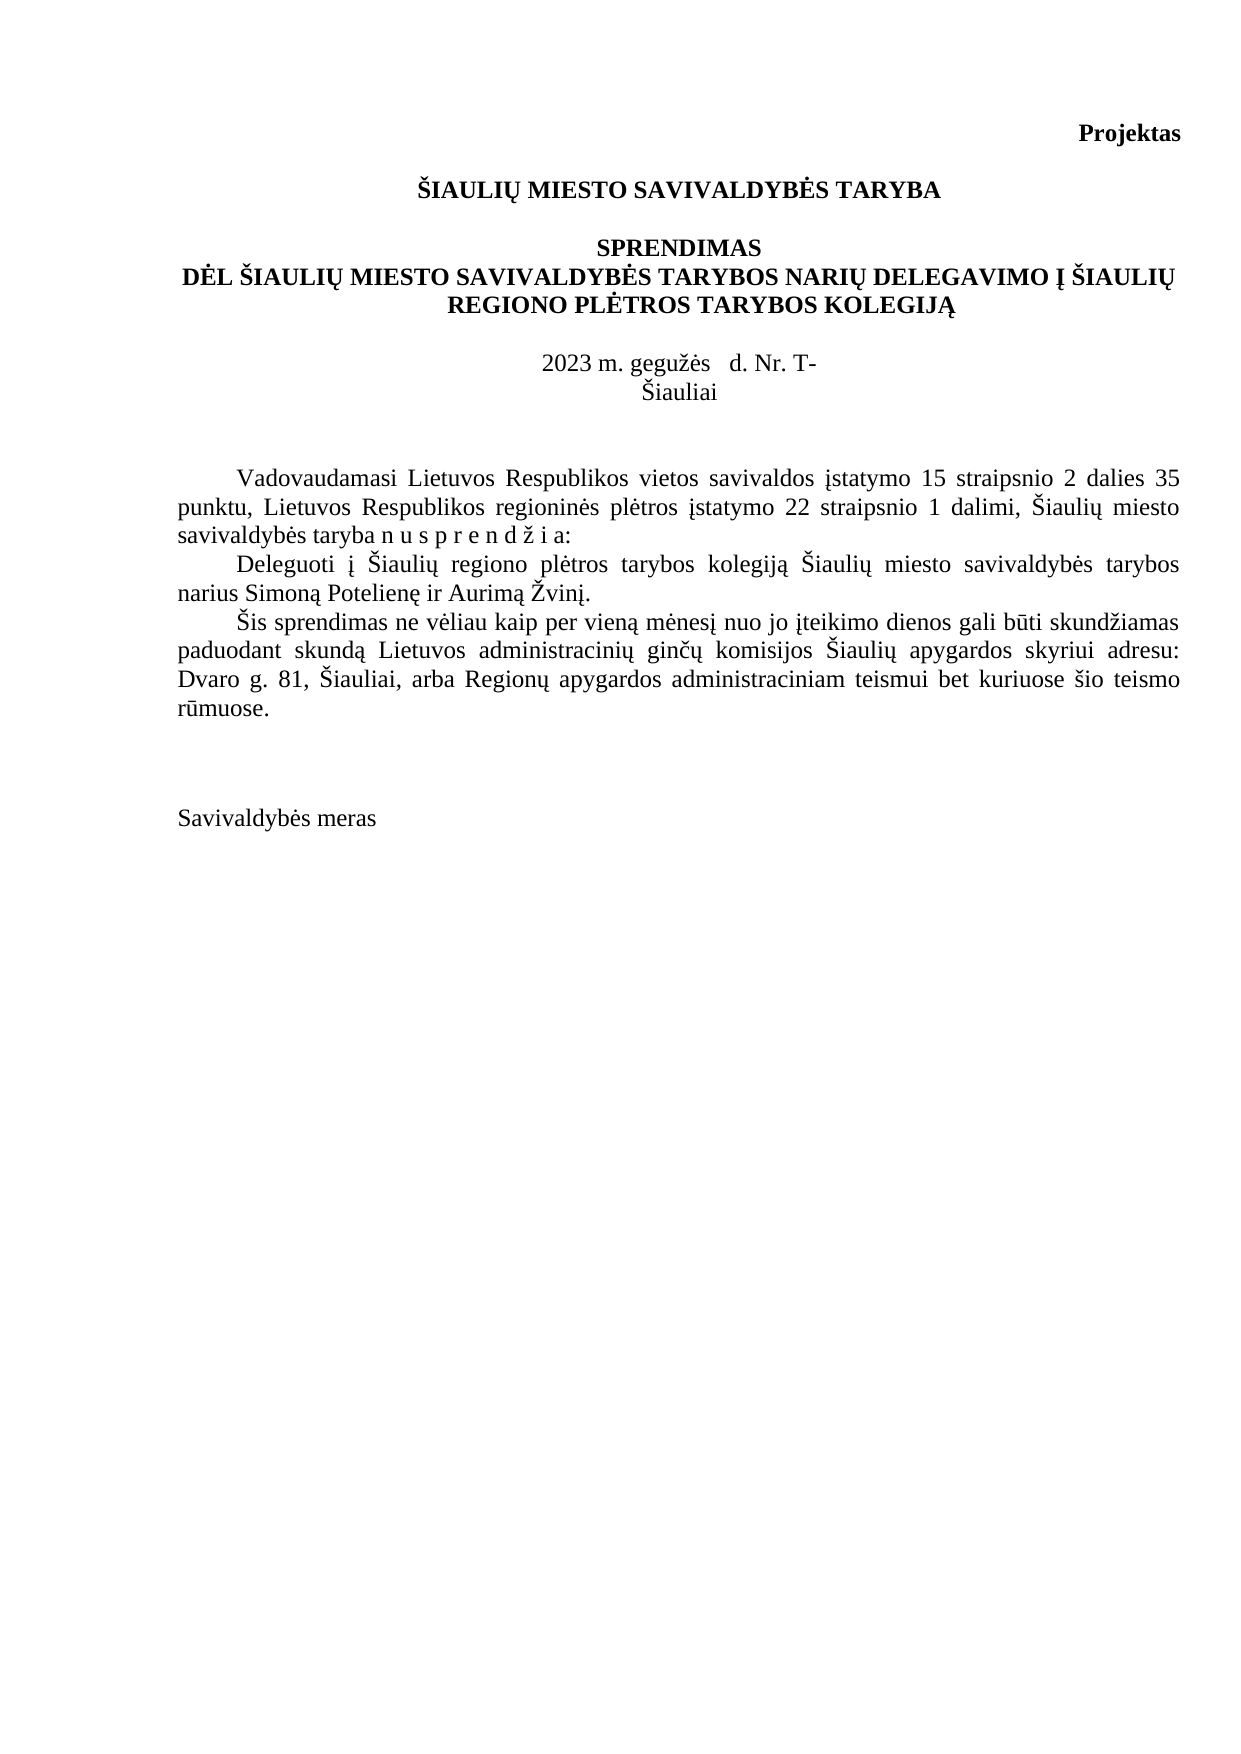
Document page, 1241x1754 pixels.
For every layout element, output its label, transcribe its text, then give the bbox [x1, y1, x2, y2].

text 2023 m. gegužės d. Nr. T- [177, 348, 1181, 377]
text Vadovaudamasi Lietuvos Respublikos vietos savivaldos įstatymo 15 straipsnio 2 dalies 35 punktu, Lietuvos Respublikos regioninės plėtros įstatymo 22 straipsnio 1 dalimi, Šiaulių miesto savivaldybės taryba n u s p r e n d ž i a: [177, 463, 1181, 549]
text Deleguoti į Šiaulių regiono plėtros tarybos kolegiją Šiaulių miesto savivaldybės tarybos narius Simoną Potelienę ir Aurimą Žvinį. [177, 549, 1181, 607]
text Projektas [177, 118, 1181, 147]
text SPRENDIMAS [177, 233, 1181, 262]
text Šis sprendimas ne vėliau kaip per vieną mėnesį nuo jo įteikimo dienos gali būti skundžiamas paduodant skundą Lietuvos administracinių ginčų komisijos Šiaulių apygardos skyriui adresu: Dvaro g. 81, Šiauliai, arba Regionų apygardos administraciniam teismui bet kuriuose šio teismo rūmuose. [177, 607, 1181, 722]
text DĖL ŠIAULIŲ MIESTO SAVIVALDYBĖS TARYBOS NARIŲ DELEGAVIMO Į ŠIAULIŲ REGIONO PLĖTROS TARYBOS KOLEGIJĄ [177, 262, 1181, 319]
text Savivaldybės meras [177, 803, 1181, 832]
text Šiaulių miesto savivaldybės taryba [177, 176, 1181, 204]
text Šiauliai [177, 377, 1181, 406]
